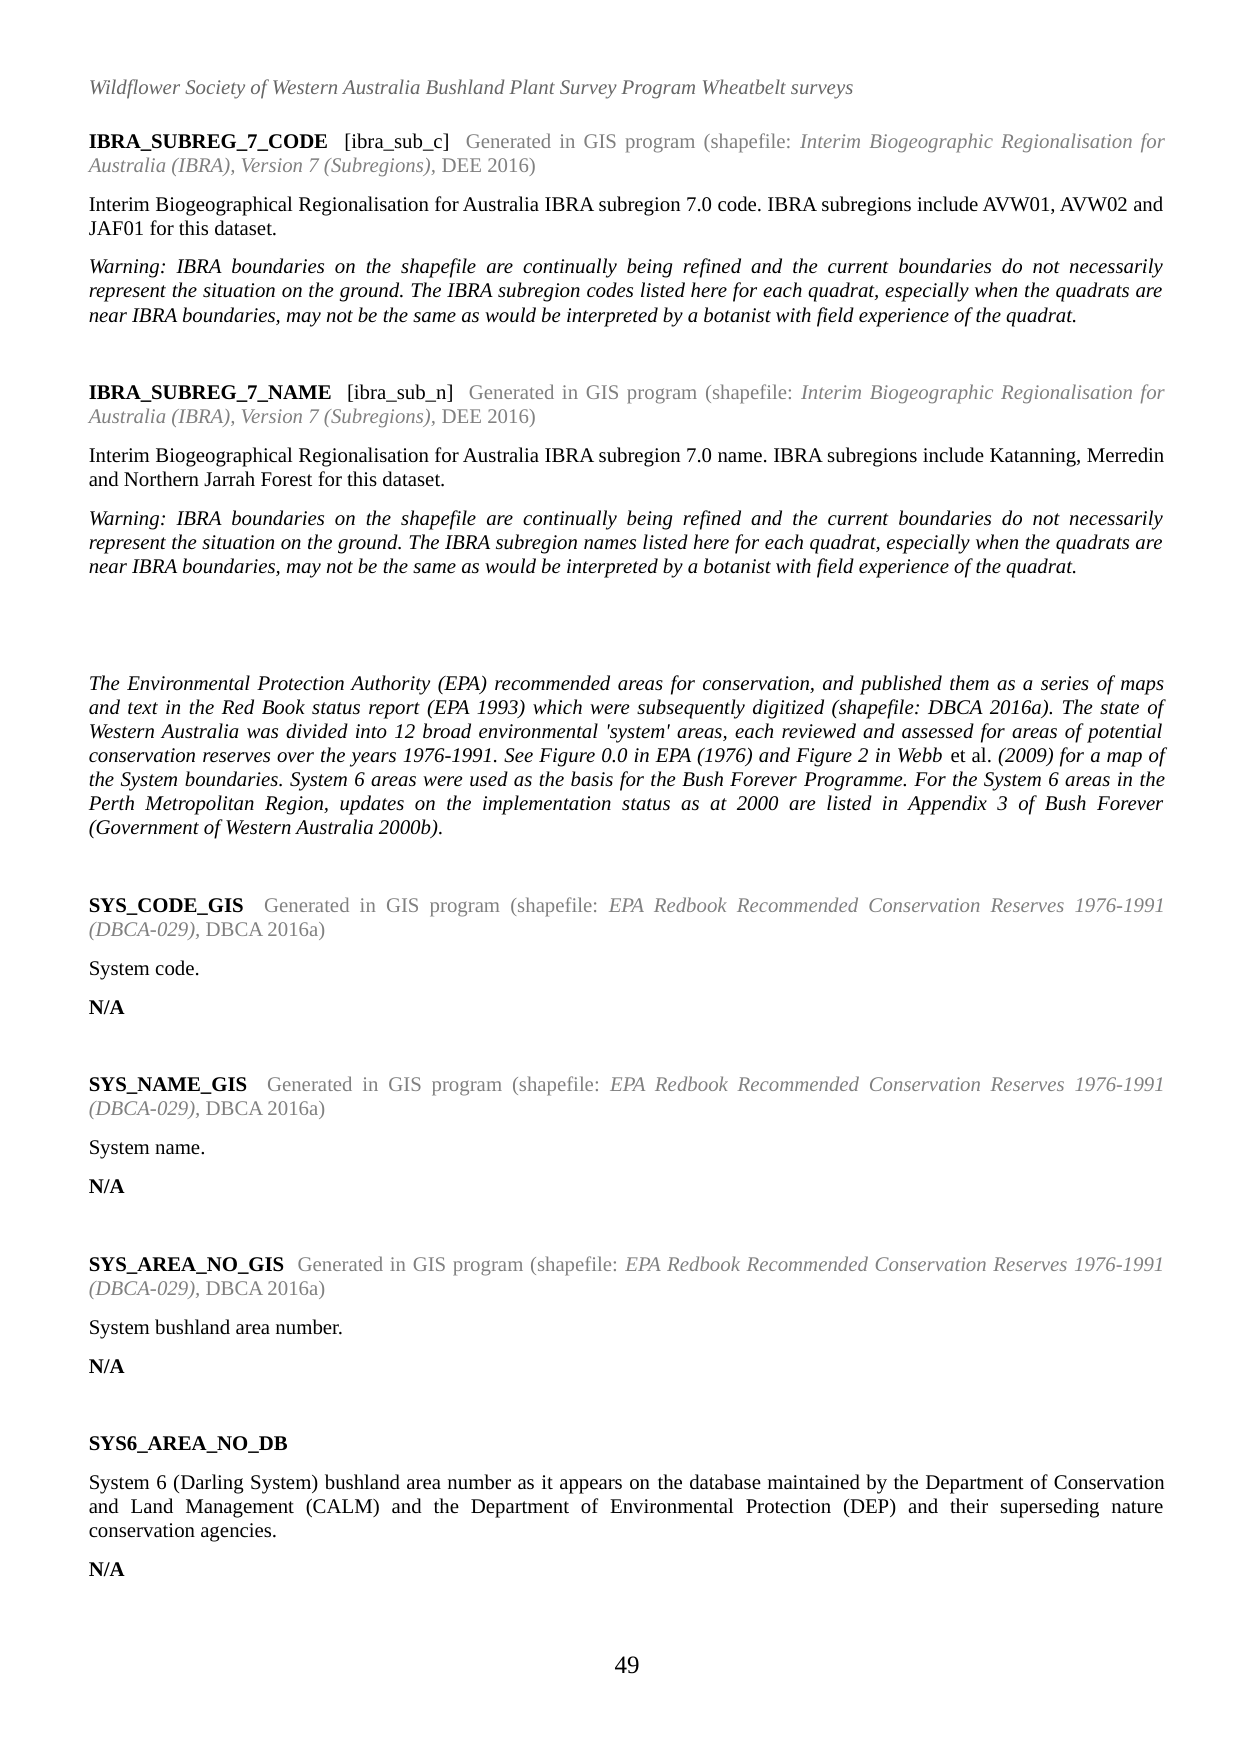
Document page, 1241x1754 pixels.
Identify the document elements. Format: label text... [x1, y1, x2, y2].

text The Environmental Protection Authority (EPA) recommended areas for conservation, and published them as a series of maps and text in the Red Book status report (EPA 1993) which were subsequently digitized (shapefile: DBCA 2016a). The state of Western Australia was divided into 12 broad environmental 'system' areas, each reviewed and assessed for areas of potential conservation reserves over the years 1976-1991. See Figure 0.0 in EPA (1976) and Figure 2 in Webb et al. (2009) for a map of the System boundaries. System 6 areas were used as the basis for the Bush Forever Programme. For the System 6 areas in the Perth Metropolitan Region, updates on the implementation status as at 2000 are listed in Appendix 3 of Bush Forever (Government of Western Australia 2000b). [88, 671, 1165, 839]
text System code. [88, 956, 1165, 980]
text Interim Biogeographical Regionalisation for Australia IBRA subregion 7.0 name. IBRA subregions include Katanning, Merredin and Northern Jarrah Forest for this dataset. [88, 443, 1165, 491]
text Warning: IBRA boundaries on the shapefile are continually being refined and the current boundaries do not necessarily represent the situation on the ground. The IBRA subregion names listed here for each quadrat, especially when the quadrats are near IBRA boundaries, may not be the same as would be interpreted by a botanist with field experience of the quadrat. [88, 506, 1165, 578]
text N/A [88, 1557, 1165, 1581]
text SYS_NAME_GIS Generated in GIS program (shapefile: EPA Redbook Recommended Conservation Reserves 1976-1991 (DBCA-029), DBCA 2016a) [88, 1072, 1165, 1120]
text N/A [88, 1174, 1165, 1198]
text System bushland area number. [88, 1315, 1165, 1339]
text Warning: IBRA boundaries on the shapefile are continually being refined and the current boundaries do not necessarily represent the situation on the ground. The IBRA subregion codes listed here for each quadrat, especially when the quadrats are near IBRA boundaries, may not be the same as would be interpreted by a botanist with field experience of the quadrat. [88, 254, 1165, 327]
text SYS_CODE_GIS Generated in GIS program (shapefile: EPA Redbook Recommended Conservation Reserves 1976-1991 (DBCA-029), DBCA 2016a) [88, 893, 1165, 941]
text N/A [88, 994, 1165, 1019]
text IBRA_SUBREG_7_CODE [ibra_sub_c] Generated in GIS program (shapefile: Interim Biogeographic Regionalisation for Australia (IBRA), Version 7 (Subregions), DEE 2016) [88, 128, 1165, 177]
text Interim Biogeographical Regionalisation for Australia IBRA subregion 7.0 code. IBRA subregions include AVW01, AVW02 and JAF01 for this dataset. [88, 191, 1165, 239]
text IBRA_SUBREG_7_NAME [ibra_sub_n] Generated in GIS program (shapefile: Interim Biogeographic Regionalisation for Australia (IBRA), Version 7 (Subregions), DEE 2016) [88, 380, 1165, 428]
text System name. [88, 1135, 1165, 1159]
text SYS_AREA_NO_GIS Generated in GIS program (shapefile: EPA Redbook Recommended Conservation Reserves 1976-1991 (DBCA-029), DBCA 2016a) [88, 1252, 1165, 1300]
text N/A [88, 1353, 1165, 1378]
text System 6 (Darling System) bushland area number as it appears on the database maintained by the Department of Conservation and Land Management (CALM) and the Department of Environmental Protection (DEP) and their superseding nature conservation agencies. [88, 1470, 1165, 1542]
text SYS6_AREA_NO_DB [88, 1431, 1165, 1455]
